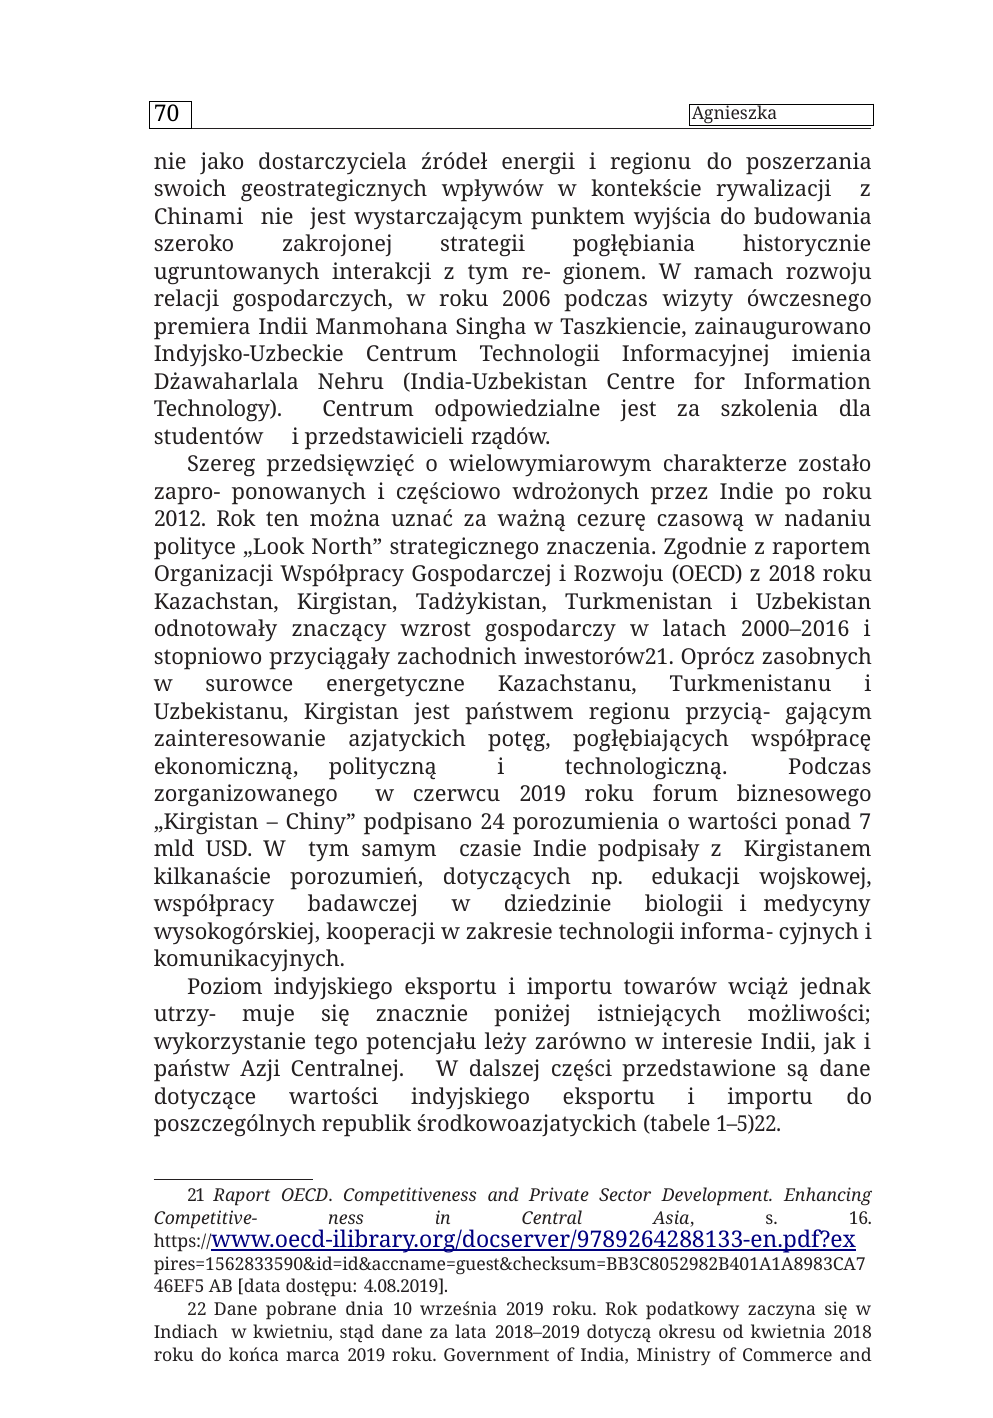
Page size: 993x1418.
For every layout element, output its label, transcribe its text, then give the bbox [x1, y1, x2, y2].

text nie jako dostarczyciela źródeł energii i regionu do poszerzania swoich geostrategicznych wpływów w kontekście rywalizacji z Chinami nie jest wystarczającym punktem wyjścia do budowania szeroko zakrojonej strategii pogłębiania historycznie ugruntowanych interakcji z tym re‑ gionem. W ramach rozwoju relacji gospodarczych, w roku 2006 podczas wizyty ówczesnego premiera Indii Manmohana Singha w Taszkiencie, zainaugurowano Indyjsko-Uzbeckie Centrum Technologii Informacyjnej imienia Dżawaharlala Nehru (India-Uzbekistan Centre for Information Technology). Centrum odpowiedzialne jest za szkolenia dla studentów i przedstawicieli rządów. [153, 147, 872, 450]
list Dane pobrane dnia 10 września 2019 roku. Rok podatkowy zaczyna się w Indiach w kwietniu, stąd dane za lata 2018–2019 dotyczą okresu od kwietnia 2018 roku do końca marca 2019 roku. Government of India, Ministry of Commerce and Industry, Department of Commerce. http://commerce-app.gov.in/eidb/ [data dostępu: 10.09.2019] [153, 1297, 872, 1366]
text Poziom indyjskiego eksportu i importu towarów wciąż jednak utrzy‑ muje się znacznie poniżej istniejących możliwości; wykorzystanie tego potencjału leży zarówno w interesie Indii, jak i państw Azji Centralnej. W dalszej części przedstawione są dane dotyczące wartości indyjskiego eksportu i importu do poszczególnych republik środkowoazjatyckich (tabele 1–5)22. [153, 972, 872, 1137]
text Szereg przedsięwzięć o wielowymiarowym charakterze zostało zapro‑ ponowanych i częściowo wdrożonych przez Indie po roku 2012. Rok ten można uznać za ważną cezurę czasową w nadaniu polityce „Look North” strategicznego znaczenia. Zgodnie z raportem Organizacji Współpracy Gospodarczej i Rozwoju (OECD) z 2018 roku Kazachstan, Kirgistan, Tadżykistan, Turkmenistan i Uzbekistan odnotowały znaczący wzrost gospodarczy w latach 2000–2016 i stopniowo przyciągały zachodnich inwestorów21. Oprócz zasobnych w surowce energetyczne Kazachstanu, Turkmenistanu i Uzbekistanu, Kirgistan jest państwem regionu przycią‑ gającym zainteresowanie azjatyckich potęg, pogłębiających współpracę ekonomiczną, polityczną i technologiczną. Podczas zorganizowanego w czerwcu 2019 roku forum biznesowego „Kirgistan – Chiny” podpisano 24 porozumienia o wartości ponad 7 mld USD. W tym samym czasie Indie podpisały z Kirgistanem kilkanaście porozumień, dotyczących np. edukacji wojskowej, współpracy badawczej w dziedzinie biologii i medycyny wysokogórskiej, kooperacji w zakresie technologii informa‑ cyjnych i komunikacyjnych. [153, 450, 872, 972]
list Raport OECD. Competitiveness and Private Sector Development. Enhancing Competitive- ness in Central Asia, s. 16. https://www.oecd-ilibrary.org/docserver/9789264288133-en.pdf?ex pires=1562833590&id=id&accname=guest&checksum=BB3C8052982B401A1A8983CA746EF5 AB [data dostępu: 4.08.2019]. [153, 1178, 872, 1297]
